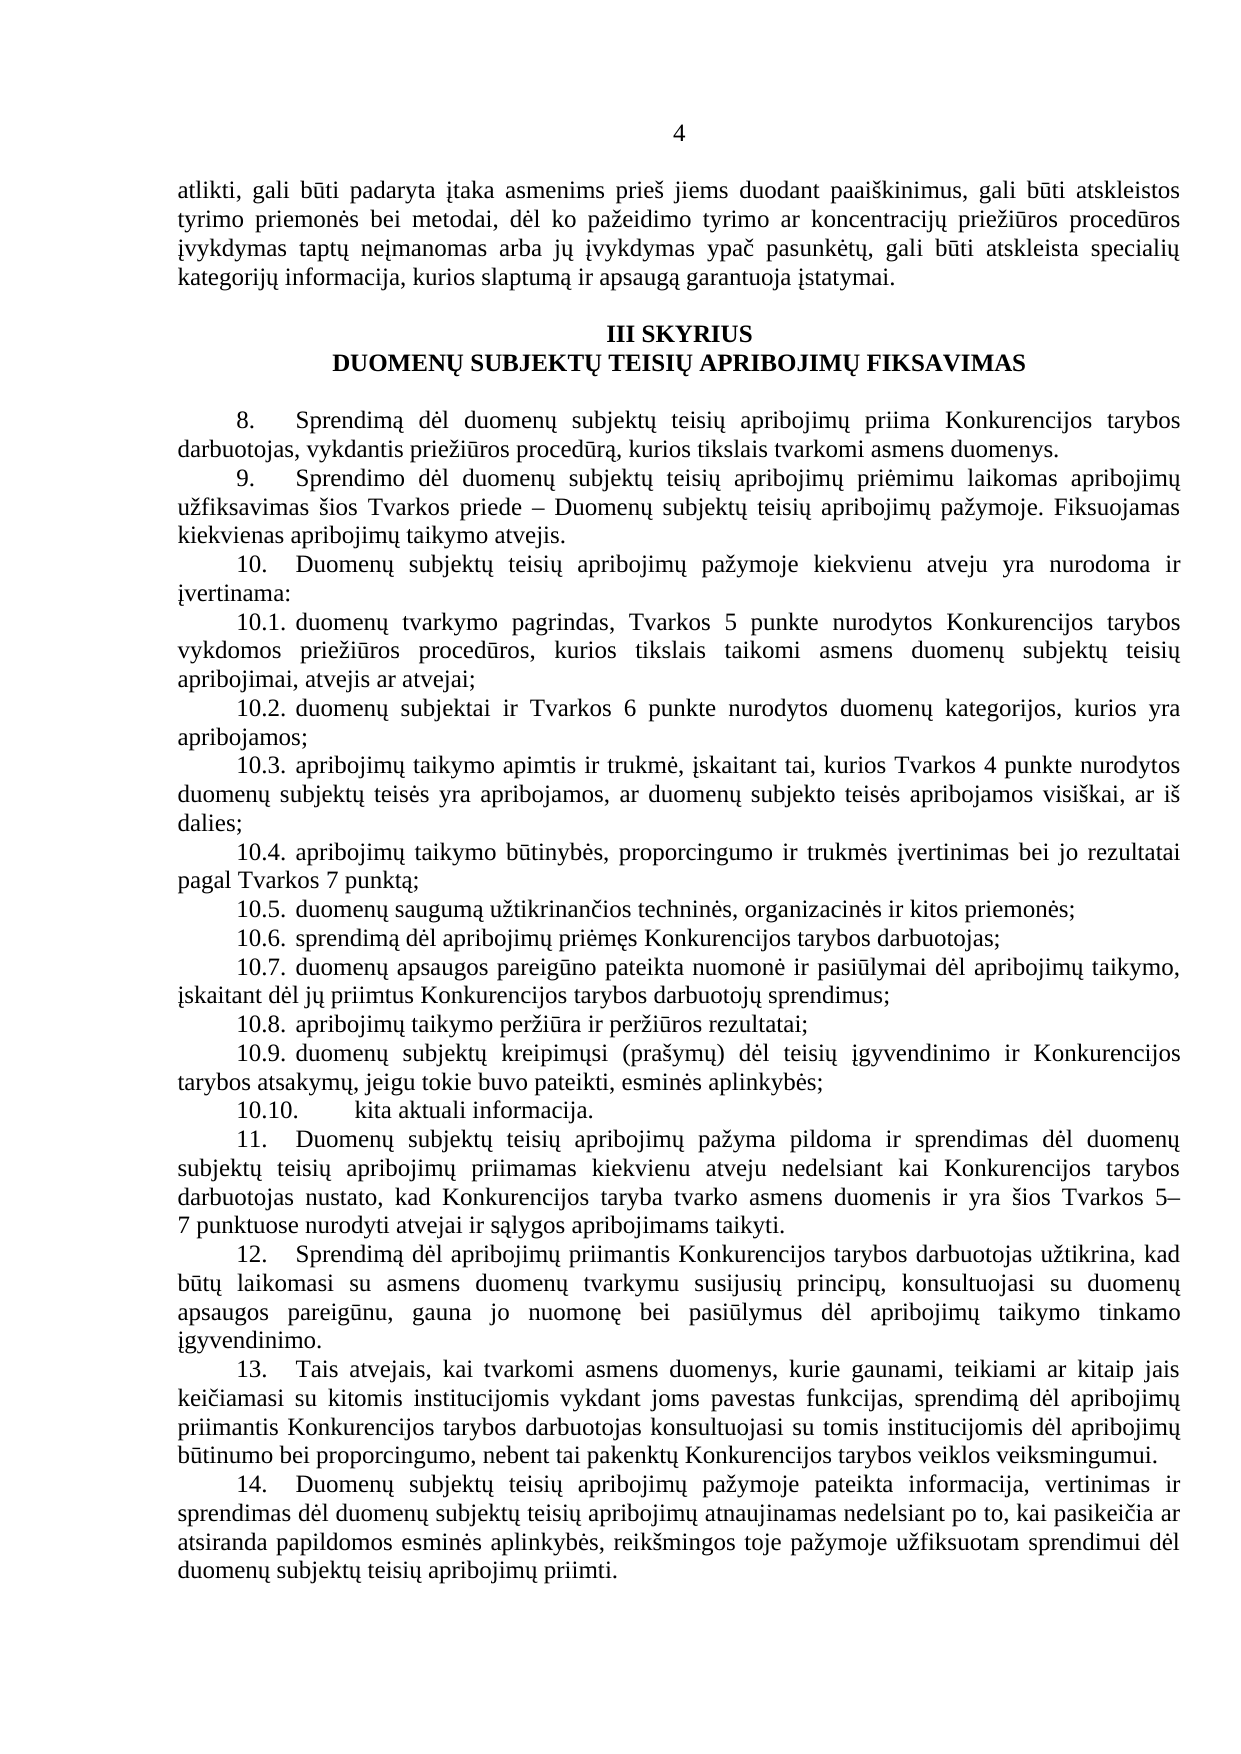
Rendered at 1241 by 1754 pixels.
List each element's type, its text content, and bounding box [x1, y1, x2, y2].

text III SKYRIUS [177, 319, 1181, 348]
text 10.6. sprendimą dėl apribojimų priėmęs Konkurencijos tarybos darbuotojas; [177, 923, 1181, 952]
text 10.7. duomenų apsaugos pareigūno pateikta nuomonė ir pasiūlymai dėl apribojimų taikymo, įskaitant dėl jų priimtus Konkurencijos tarybos darbuotojų sprendimus; [177, 952, 1181, 1009]
text 10. Duomenų subjektų teisių apribojimų pažymoje kiekvienu atveju yra nurodoma ir įvertinama: [177, 549, 1181, 607]
text atlikti, gali būti padaryta įtaka asmenims prieš jiems duodant paaiškinimus, gali būti atskleistos tyrimo priemonės bei metodai, dėl ko pažeidimo tyrimo ar koncentracijų priežiūros procedūros įvykdymas taptų neįmanomas arba jų įvykdymas ypač pasunkėtų, gali būti atskleista specialių kategorijų informacija, kurios slaptumą ir apsaugą garantuoja įstatymai. [177, 176, 1181, 291]
text 8. Sprendimą dėl duomenų subjektų teisių apribojimų priima Konkurencijos tarybos darbuotojas, vykdantis priežiūros procedūrą, kurios tikslais tvarkomi asmens duomenys. [177, 406, 1181, 463]
text 9. Sprendimo dėl duomenų subjektų teisių apribojimų priėmimu laikomas apribojimų užfiksavimas šios Tvarkos priede – Duomenų subjektų teisių apribojimų pažymoje. Fiksuojamas kiekvienas apribojimų taikymo atvejis. [177, 463, 1181, 549]
text DUOMENŲ SUBJEKTŲ TEISIŲ APRIBOJIMŲ FIKSAVIMAS [177, 348, 1181, 377]
text 13. Tais atvejais, kai tvarkomi asmens duomenys, kurie gaunami, teikiami ar kitaip jais keičiamasi su kitomis institucijomis vykdant joms pavestas funkcijas, sprendimą dėl apribojimų priimantis Konkurencijos tarybos darbuotojas konsultuojasi su tomis institucijomis dėl apribojimų būtinumo bei proporcingumo, nebent tai pakenktų Konkurencijos tarybos veiklos veiksmingumui. [177, 1354, 1181, 1469]
text 10.1. duomenų tvarkymo pagrindas, Tvarkos 5 punkte nurodytos Konkurencijos tarybos vykdomos priežiūros procedūros, kurios tikslais taikomi asmens duomenų subjektų teisių apribojimai, atvejis ar atvejai; [177, 607, 1181, 693]
text 10.8. apribojimų taikymo peržiūra ir peržiūros rezultatai; [177, 1009, 1181, 1038]
text 10.2. duomenų subjektai ir Tvarkos 6 punkte nurodytos duomenų kategorijos, kurios yra apribojamos; [177, 693, 1181, 751]
text 14. Duomenų subjektų teisių apribojimų pažymoje pateikta informacija, vertinimas ir sprendimas dėl duomenų subjektų teisių apribojimų atnaujinamas nedelsiant po to, kai pasikeičia ar atsiranda papildomos esminės aplinkybės, reikšmingos toje pažymoje užfiksuotam sprendimui dėl duomenų subjektų teisių apribojimų priimti. [177, 1469, 1181, 1584]
text 10.9. duomenų subjektų kreipimųsi (prašymų) dėl teisių įgyvendinimo ir Konkurencijos tarybos atsakymų, jeigu tokie buvo pateikti, esminės aplinkybės; [177, 1038, 1181, 1096]
text 10.10. kita aktuali informacija. [177, 1096, 1181, 1124]
text 10.5. duomenų saugumą užtikrinančios techninės, organizacinės ir kitos priemonės; [177, 894, 1181, 923]
text 10.4. apribojimų taikymo būtinybės, proporcingumo ir trukmės įvertinimas bei jo rezultatai pagal Tvarkos 7 punktą; [177, 837, 1181, 894]
text 11. Duomenų subjektų teisių apribojimų pažyma pildoma ir sprendimas dėl duomenų subjektų teisių apribojimų priimamas kiekvienu atveju nedelsiant kai Konkurencijos tarybos darbuotojas nustato, kad Konkurencijos taryba tvarko asmens duomenis ir yra šios Tvarkos 5–7 punktuose nurodyti atvejai ir sąlygos apribojimams taikyti. [177, 1124, 1181, 1239]
text 12. Sprendimą dėl apribojimų priimantis Konkurencijos tarybos darbuotojas užtikrina, kad būtų laikomasi su asmens duomenų tvarkymu susijusių principų, konsultuojasi su duomenų apsaugos pareigūnu, gauna jo nuomonę bei pasiūlymus dėl apribojimų taikymo tinkamo įgyvendinimo. [177, 1239, 1181, 1354]
text 10.3. apribojimų taikymo apimtis ir trukmė, įskaitant tai, kurios Tvarkos 4 punkte nurodytos duomenų subjektų teisės yra apribojamos, ar duomenų subjekto teisės apribojamos visiškai, ar iš dalies; [177, 751, 1181, 837]
